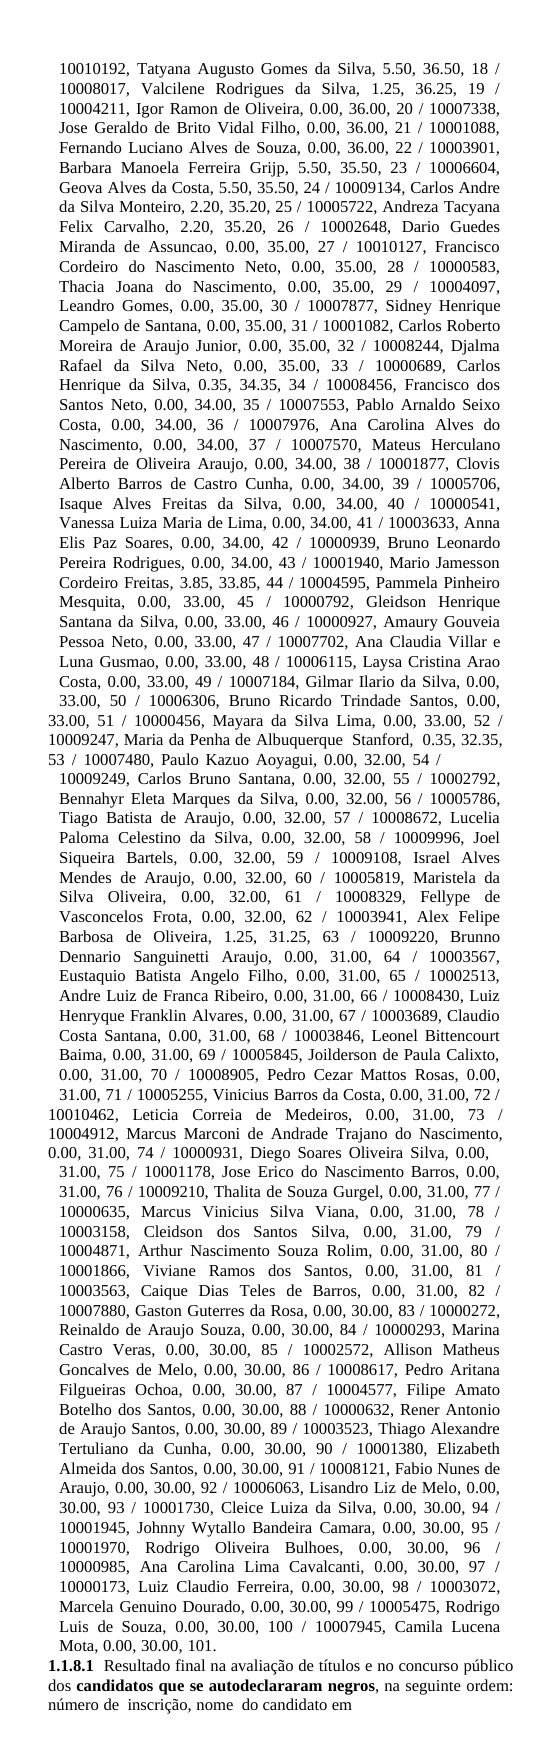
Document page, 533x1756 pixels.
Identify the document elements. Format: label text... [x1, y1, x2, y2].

text 31.00, 71 / 10005255, Vinicius Barros da Costa, 0.00, 31.00, 72 / [59, 1085, 513, 1104]
text 10008017, Valcilene Rodrigues da Silva, 1.25, 36.25, 19 / [59, 79, 513, 98]
text Vanessa Luiza Maria de Lima, 0.00, 34.00, 41 / 10003633, Anna [59, 513, 513, 532]
list Resultado final na avaliação de títulos e no concurso público dos candidatos que se autodeclararam negros, na seguinte ordem: número de inscrição, nome do candidato em [48, 1656, 513, 1714]
text Barbara Manoela Ferreira Grijp, 5.50, 35.50, 23 / 10006604, [59, 158, 513, 177]
text Almeida dos Santos, 0.00, 30.00, 91 / 10008121, Fabio Nunes de [59, 1458, 513, 1478]
text Cordeiro Freitas, 3.85, 33.85, 44 / 10004595, Pammela Pinheiro [59, 573, 513, 592]
text Reinaldo de Araujo Souza, 0.00, 30.00, 84 / 10000293, Marina [59, 1320, 513, 1339]
text 10004871, Arthur Nascimento Souza Rolim, 0.00, 31.00, 80 / [59, 1241, 513, 1260]
text 33.00, 50 / 10006306, Bruno Ricardo Trindade Santos, 0.00, [59, 691, 513, 710]
text 33.00, 51 / 10000456, Mayara da Silva Lima, 0.00, 33.00, 52 / 10009247, Maria da Penha de Albuquerque Stanford, 0.35, 32.35, 53 / 10007480, Paulo Kazuo Aoyagui, 0.00, 32.00, 54 / [48, 711, 503, 768]
text Alberto Barros de Castro Cunha, 0.00, 34.00, 39 / 10005706, [59, 474, 513, 493]
text 10010462, Leticia Correia de Medeiros, 0.00, 31.00, 73 / 10004912, Marcus Marconi de Andrade Trajano do Nascimento, 0.00, 31.00, 74 / 10000931, Diego Soares Oliveira Silva, 0.00, [48, 1104, 503, 1162]
text Luna Gusmao, 0.00, 33.00, 48 / 10006115, Laysa Cristina Arao [59, 652, 513, 671]
text Goncalves de Melo, 0.00, 30.00, 86 / 10008617, Pedro Aritana [59, 1360, 513, 1379]
text Isaque Alves Freitas da Silva, 0.00, 34.00, 40 / 10000541, [59, 493, 513, 513]
text 10009249, Carlos Bruno Santana, 0.00, 32.00, 55 / 10002792, [59, 769, 513, 788]
text Cordeiro do Nascimento Neto, 0.00, 35.00, 28 / 10000583, [59, 257, 513, 276]
text Pessoa Neto, 0.00, 33.00, 47 / 10007702, Ana Claudia Villar e [59, 632, 513, 651]
text 10001970, Rodrigo Oliveira Bulhoes, 0.00, 30.00, 96 / [59, 1537, 513, 1557]
text 10001945, Johnny Wytallo Bandeira Camara, 0.00, 30.00, 95 / [59, 1518, 513, 1537]
text Costa Santana, 0.00, 31.00, 68 / 10003846, Leonel Bittencourt [59, 1025, 513, 1044]
text 10003563, Caique Dias Teles de Barros, 0.00, 31.00, 82 / [59, 1281, 513, 1300]
text Andre Luiz de Franca Ribeiro, 0.00, 31.00, 66 / 10008430, Luiz [59, 986, 513, 1005]
text Thacia Joana do Nascimento, 0.00, 35.00, 29 / 10004097, [59, 276, 513, 296]
text Castro Veras, 0.00, 30.00, 85 / 10002572, Allison Matheus [59, 1340, 513, 1359]
text Mota, 0.00, 30.00, 101. [59, 1636, 513, 1655]
text de Araujo Santos, 0.00, 30.00, 89 / 10003523, Thiago Alexandre [59, 1419, 513, 1438]
text Tertuliano da Cunha, 0.00, 30.00, 90 / 10001380, Elizabeth [59, 1439, 513, 1458]
text Campelo de Santana, 0.00, 35.00, 31 / 10001082, Carlos Roberto [59, 316, 513, 335]
text 10003158, Cleidson dos Santos Silva, 0.00, 31.00, 79 / [59, 1221, 513, 1241]
text Felix Carvalho, 2.20, 35.20, 26 / 10002648, Dario Guedes [59, 217, 513, 236]
text 10000635, Marcus Vinicius Silva Viana, 0.00, 31.00, 78 / [59, 1202, 513, 1221]
text Botelho dos Santos, 0.00, 30.00, 88 / 10000632, Rener Antonio [59, 1399, 513, 1418]
text Siqueira Bartels, 0.00, 32.00, 59 / 10009108, Israel Alves [59, 848, 513, 867]
text Dennario Sanguinetti Araujo, 0.00, 31.00, 64 / 10003567, [59, 946, 513, 966]
text 10004211, Igor Ramon de Oliveira, 0.00, 36.00, 20 / 10007338, [59, 98, 513, 118]
text Baima, 0.00, 31.00, 69 / 10005845, Joilderson de Paula Calixto, [59, 1045, 513, 1064]
text Silva Oliveira, 0.00, 32.00, 61 / 10008329, Fellype de [59, 887, 513, 906]
text Leandro Gomes, 0.00, 35.00, 30 / 10007877, Sidney Henrique [59, 296, 513, 315]
text Miranda de Assuncao, 0.00, 35.00, 27 / 10010127, Francisco [59, 237, 513, 256]
text Tiago Batista de Araujo, 0.00, 32.00, 57 / 10008672, Lucelia [59, 808, 513, 827]
text Paloma Celestino da Silva, 0.00, 32.00, 58 / 10009996, Joel [59, 828, 513, 847]
text 30.00, 93 / 10001730, Cleice Luiza da Silva, 0.00, 30.00, 94 / [59, 1498, 513, 1517]
text Nascimento, 0.00, 34.00, 37 / 10007570, Mateus Herculano [59, 434, 513, 453]
text Araujo, 0.00, 30.00, 92 / 10006063, Lisandro Liz de Melo, 0.00, [59, 1478, 513, 1497]
text 10000173, Luiz Claudio Ferreira, 0.00, 30.00, 98 / 10003072, [59, 1577, 513, 1596]
text 31.00, 75 / 10001178, Jose Erico do Nascimento Barros, 0.00, [59, 1162, 513, 1181]
text 31.00, 76 / 10009210, Thalita de Souza Gurgel, 0.00, 31.00, 77 / [59, 1182, 513, 1201]
text Elis Paz Soares, 0.00, 34.00, 42 / 10000939, Bruno Leonardo [59, 533, 513, 552]
text Luis de Souza, 0.00, 30.00, 100 / 10007945, Camila Lucena [59, 1616, 513, 1636]
text Pereira Rodrigues, 0.00, 34.00, 43 / 10001940, Mario Jamesson [59, 553, 513, 572]
text Henrique da Silva, 0.35, 34.35, 34 / 10008456, Francisco dos [59, 375, 513, 394]
text Marcela Genuino Dourado, 0.00, 30.00, 99 / 10005475, Rodrigo [59, 1597, 513, 1616]
text Filgueiras Ochoa, 0.00, 30.00, 87 / 10004577, Filipe Amato [59, 1379, 513, 1399]
text 10001866, Viviane Ramos dos Santos, 0.00, 31.00, 81 / [59, 1261, 513, 1280]
text Eustaquio Batista Angelo Filho, 0.00, 31.00, 65 / 10002513, [59, 966, 513, 985]
text Rafael da Silva Neto, 0.00, 35.00, 33 / 10000689, Carlos [59, 355, 513, 374]
text Costa, 0.00, 34.00, 36 / 10007976, Ana Carolina Alves do [59, 414, 513, 434]
text 10010192, Tatyana Augusto Gomes da Silva, 5.50, 36.50, 18 / [59, 59, 513, 78]
text Mesquita, 0.00, 33.00, 45 / 10000792, Gleidson Henrique [59, 592, 513, 611]
text da Silva Monteiro, 2.20, 35.20, 25 / 10005722, Andreza Tacyana [59, 197, 513, 216]
text Santana da Silva, 0.00, 33.00, 46 / 10000927, Amaury Gouveia [59, 612, 513, 631]
text Santos Neto, 0.00, 34.00, 35 / 10007553, Pablo Arnaldo Seixo [59, 395, 513, 414]
text Moreira de Araujo Junior, 0.00, 35.00, 32 / 10008244, Djalma [59, 336, 513, 355]
text Vasconcelos Frota, 0.00, 32.00, 62 / 10003941, Alex Felipe [59, 907, 513, 926]
text 0.00, 31.00, 70 / 10008905, Pedro Cezar Mattos Rosas, 0.00, [59, 1065, 513, 1084]
text Barbosa de Oliveira, 1.25, 31.25, 63 / 10009220, Brunno [59, 927, 513, 946]
text Mendes de Araujo, 0.00, 32.00, 60 / 10005819, Maristela da [59, 867, 513, 887]
text Pereira de Oliveira Araujo, 0.00, 34.00, 38 / 10001877, Clovis [59, 454, 513, 473]
text 10000985, Ana Carolina Lima Cavalcanti, 0.00, 30.00, 97 / [59, 1557, 513, 1576]
text Fernando Luciano Alves de Souza, 0.00, 36.00, 22 / 10003901, [59, 138, 513, 157]
text Geova Alves da Costa, 5.50, 35.50, 24 / 10009134, Carlos Andre [59, 178, 513, 197]
text 10007880, Gaston Guterres da Rosa, 0.00, 30.00, 83 / 10000272, [59, 1301, 513, 1320]
text Henryque Franklin Alvares, 0.00, 31.00, 67 / 10003689, Claudio [59, 1006, 513, 1025]
text Costa, 0.00, 33.00, 49 / 10007184, Gilmar Ilario da Silva, 0.00, [59, 671, 513, 691]
text Jose Geraldo de Brito Vidal Filho, 0.00, 36.00, 21 / 10001088, [59, 118, 513, 137]
text Bennahyr Eleta Marques da Silva, 0.00, 32.00, 56 / 10005786, [59, 788, 513, 808]
